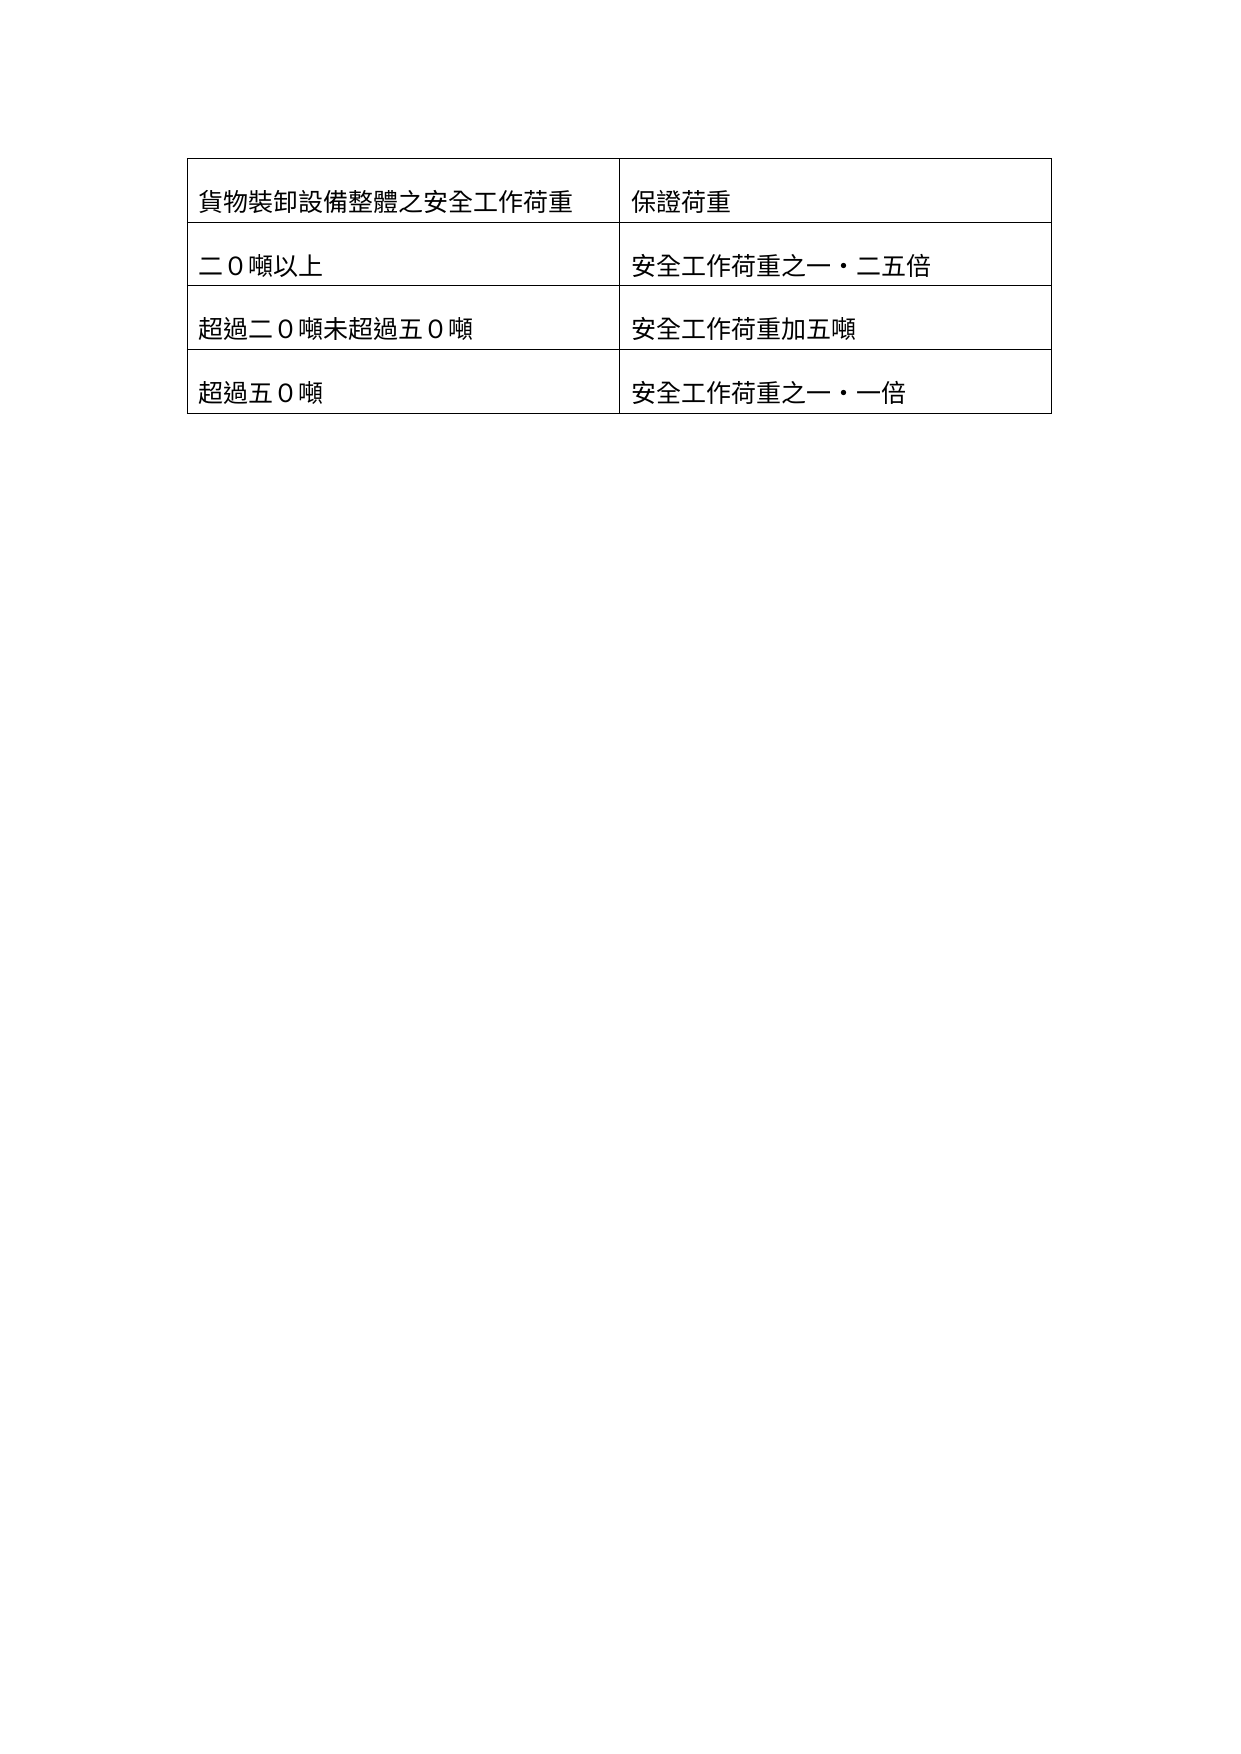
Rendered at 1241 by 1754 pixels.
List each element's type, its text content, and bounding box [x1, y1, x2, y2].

table_cell 超過五０噸 [188, 350, 619, 412]
table_cell 安全工作荷重之一‧一倍 [620, 350, 1051, 412]
table_header 保證荷重 [620, 159, 1051, 222]
table_cell 安全工作荷重之一‧二五倍 [620, 223, 1051, 285]
table_cell 安全工作荷重加五噸 [620, 286, 1051, 349]
table_header 貨物裝卸設備整體之安全工作荷重 [188, 159, 619, 222]
table_cell 超過二０噸未超過五０噸 [188, 286, 619, 349]
table_cell 二０噸以上 [188, 223, 619, 285]
